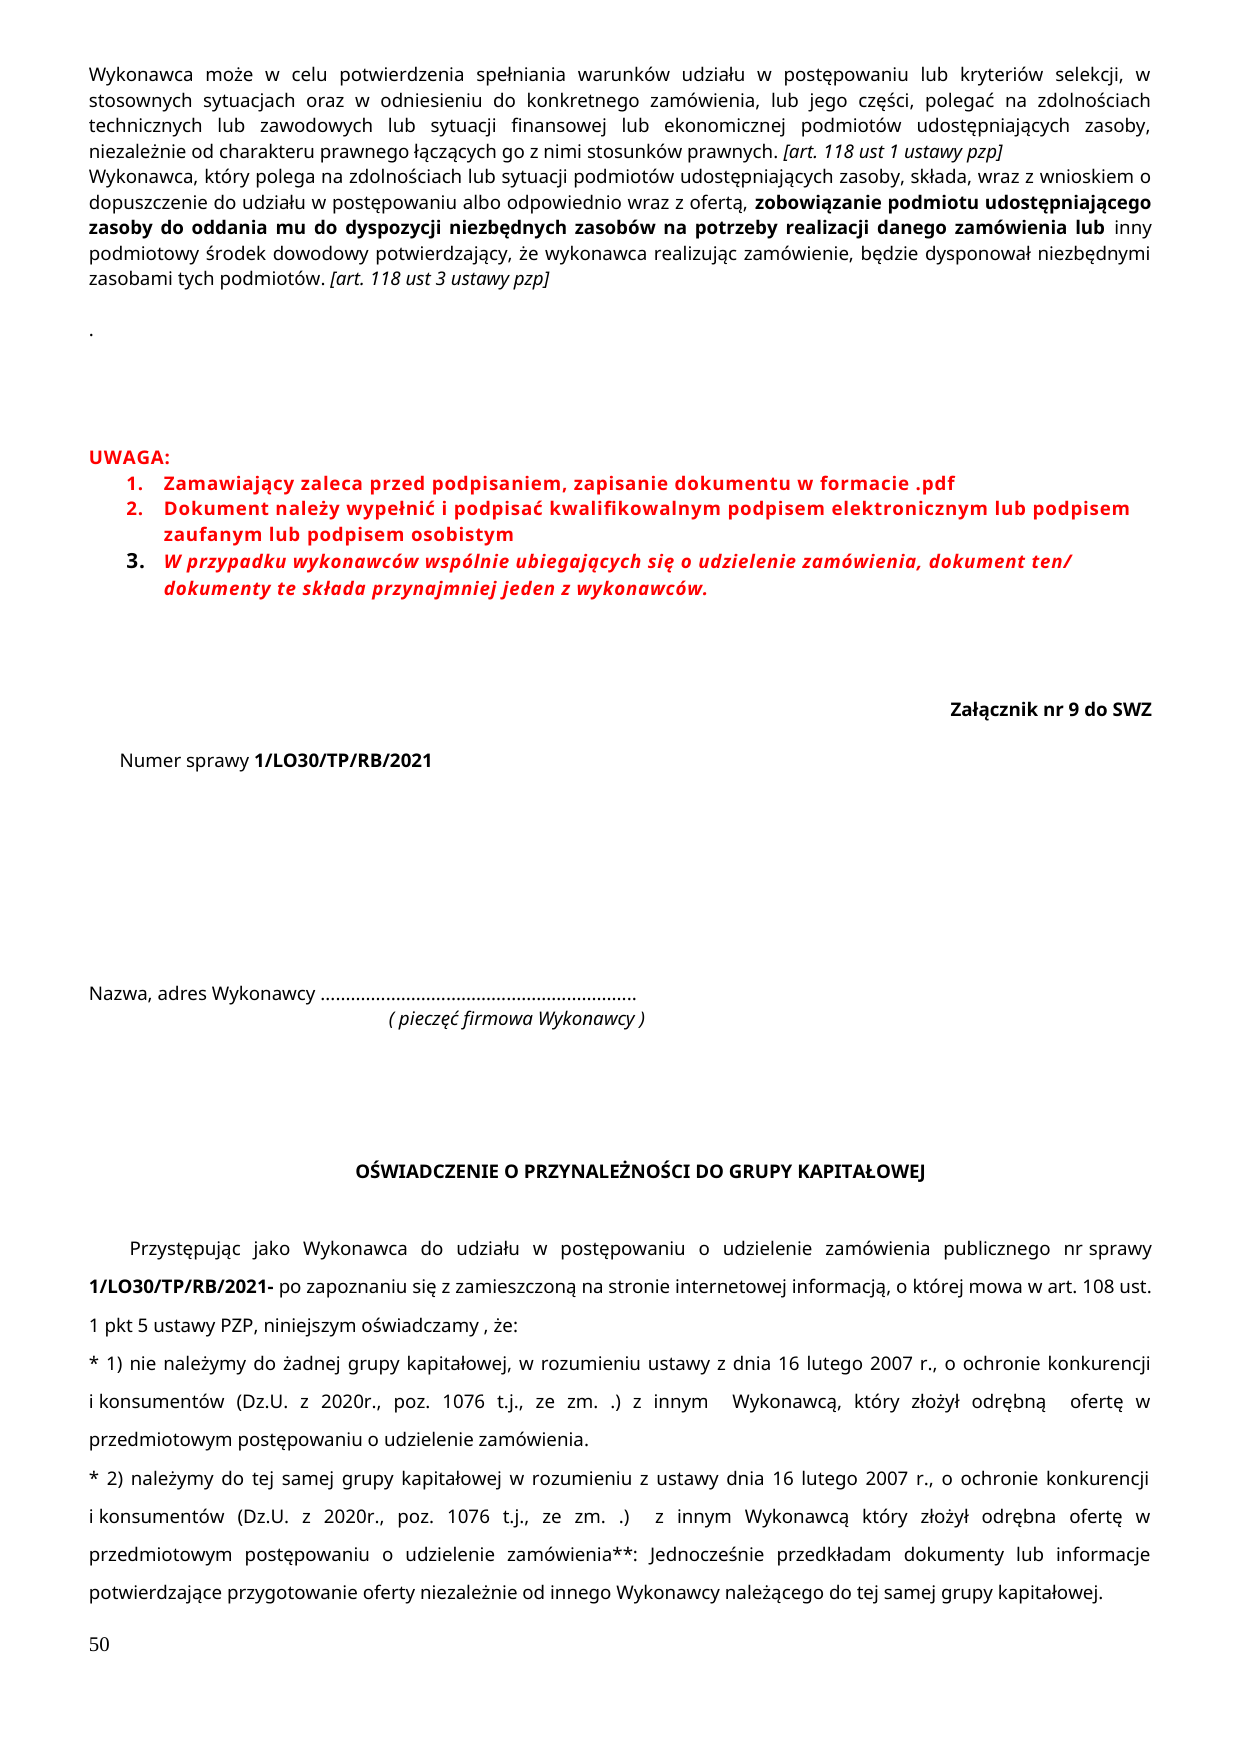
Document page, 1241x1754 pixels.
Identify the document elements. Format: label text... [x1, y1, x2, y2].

text Załącznik nr 9 do SWZ [89, 696, 1152, 722]
text Numer sprawy 1/LO30/TP/RB/2021 [89, 747, 1152, 802]
title Wykonawca może w celu potwierdzenia spełniania warunków udziału w postępowaniu lub kryteriów selekcji, w stosownych sytuacjach oraz w odniesieniu do konkretnego zamówienia, lub jego części, polegać na zdolnościach technicznych lub zawodowych lub sytuacji finansowej lub ekonomicznej podmiotów udostępniających zasoby, niezależnie od charakteru prawnego łączących go z nimi stosunków prawnych. [art. 118 ust 1 ustawy pzp] [89, 62, 1152, 164]
text * 2) należymy do tej samej grupy kapitałowej w rozumieniu z ustawy dnia 16 lutego 2007 r., o ochronie konkurencji i konsumentów (Dz.U. z 2020r., poz. 1076 t.j., ze zm. .) z innym Wykonawcą który złożył odrębna ofertę w przedmiotowym postępowaniu o udzielenie zamówienia**: Jednocześnie przedkładam dokumenty lub informacje potwierdzające przygotowanie oferty niezależnie od innego Wykonawcy należącego do tej samej grupy kapitałowej. [89, 1465, 1152, 1605]
text Przystępując jako Wykonawca do udziału w postępowaniu o udzielenie zamówienia publicznego nr sprawy 1/LO30/TP/RB/2021- po zapoznaniu się z zamieszczoną na stronie internetowej informacją, o której mowa w art. 108 ust. 1 pkt 5 ustawy PZP, niniejszym oświadczamy , że: [89, 1235, 1152, 1337]
list W przypadku wykonawców wspólnie ubiegających się o udzielenie zamówienia, dokument ten/ dokumenty te składa przynajmniej jeden z wykonawców. [126, 546, 1152, 600]
text . [89, 317, 1152, 342]
list Dokument należy wypełnić i podpisać kwalifikowalnym podpisem elektronicznym lub podpisem zaufanym lub podpisem osobistym [126, 495, 1152, 546]
text Nazwa, adres Wykonawcy ............................................................... [89, 980, 1152, 1006]
text * 1) nie należymy do żadnej grupy kapitałowej, w rozumieniu ustawy z dnia 16 lutego 2007 r., o ochronie konkurencji i konsumentów (Dz.U. z 2020r., poz. 1076 t.j., ze zm. .) z innym Wykonawcą, który złożył odrębną ofertę w przedmiotowym postępowaniu o udzielenie zamówienia. [89, 1350, 1152, 1452]
list Zamawiający zaleca przed podpisaniem, zapisanie dokumentu w formacie .pdf [126, 470, 1152, 495]
text ( pieczęć firmowa Wykonawcy ) [384, 1006, 1152, 1031]
text UWAGA: [89, 444, 1152, 470]
title Wykonawca, który polega na zdolnościach lub sytuacji podmiotów udostępniających zasoby, składa, wraz z wnioskiem o dopuszczenie do udziału w postępowaniu albo odpowiednio wraz z ofertą, zobowiązanie podmiotu udostępniającego zasoby do oddania mu do dyspozycji niezbędnych zasobów na potrzeby realizacji danego zamówienia lub inny podmiotowy środek dowodowy potwierdzający, że wykonawca realizując zamówienie, będzie dysponował niezbędnymi zasobami tych podmiotów. [art. 118 ust 3 ustawy pzp] [89, 164, 1152, 291]
text OŚWIADCZENIE O PRZYNALEŻNOŚCI DO GRUPY KAPITAŁOWEJ [89, 1159, 1152, 1184]
